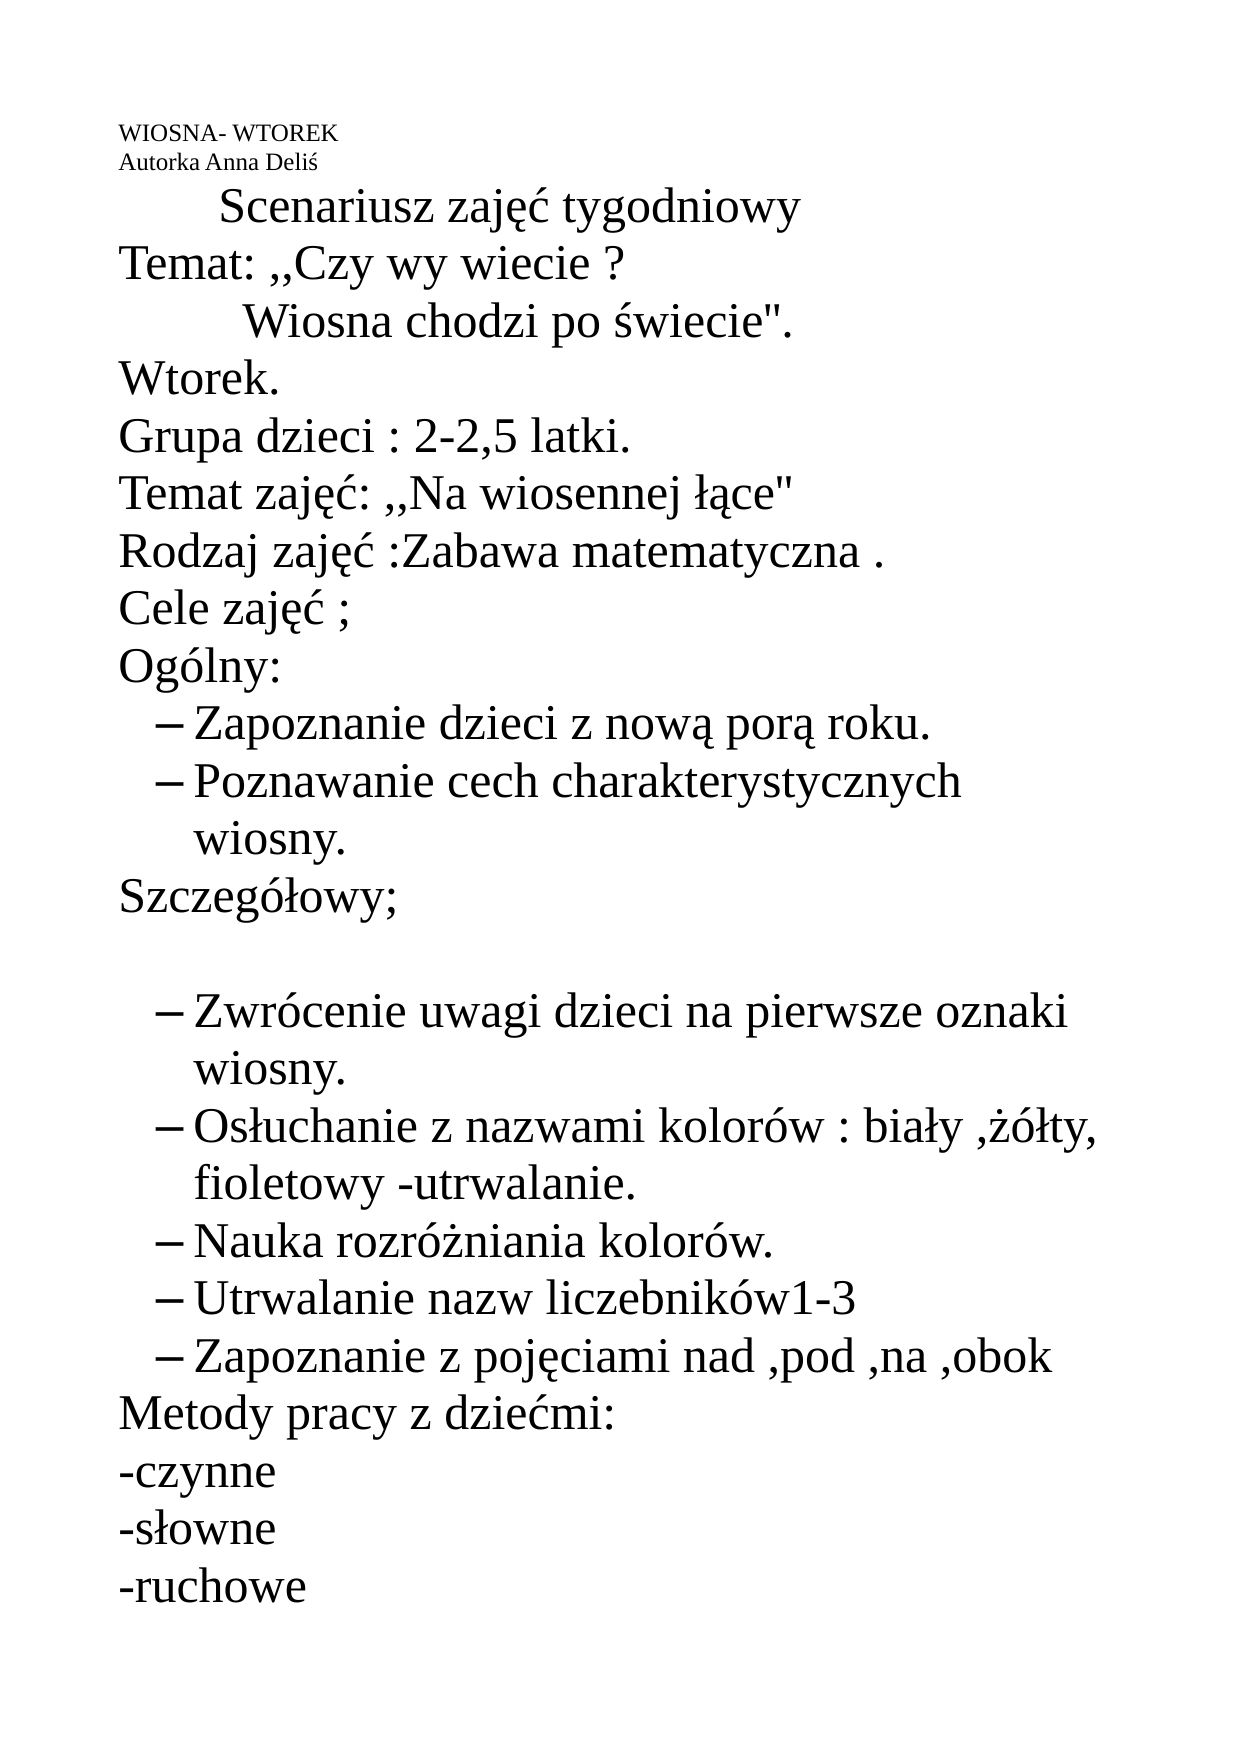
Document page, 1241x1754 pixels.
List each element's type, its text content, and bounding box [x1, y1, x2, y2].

text Grupa dzieci : 2-2,5 latki. [118, 406, 1122, 463]
list Utrwalanie nazw liczebników1-3 [156, 1268, 1122, 1326]
text Metody pracy z dziećmi: [118, 1383, 1122, 1441]
text -ruchowe [118, 1556, 1122, 1613]
text -czynne [118, 1441, 1122, 1498]
list Zapoznanie z pojęciami nad ,pod ,na ,obok [156, 1326, 1122, 1383]
text WIOSNA- WTOREK [118, 118, 1122, 147]
list Nauka rozróżniania kolorów. [156, 1211, 1122, 1268]
text Autorka Anna Deliś [118, 147, 1122, 176]
text Wtorek. [118, 348, 1122, 406]
text Temat: ,,Czy wy wiecie ? [118, 233, 1122, 291]
text Ogólny: [118, 636, 1122, 693]
text Cele zajęć ; [118, 578, 1122, 636]
text Temat zajęć: ,,Na wiosennej łące'' [118, 463, 1122, 521]
text Szczegółowy; [118, 866, 1122, 923]
text Scenariusz zajęć tygodniowy [118, 176, 1122, 233]
list Zwrócenie uwagi dzieci na pierwsze oznaki wiosny. [156, 981, 1122, 1096]
text Wiosna chodzi po świecie''. [118, 291, 1122, 348]
list Poznawanie cech charakterystycznych wiosny. [156, 751, 1122, 866]
list Osłuchanie z nazwami kolorów : biały ,żółty, fioletowy -utrwalanie. [156, 1096, 1122, 1211]
text Rodzaj zajęć :Zabawa matematyczna . [118, 521, 1122, 578]
list Zapoznanie dzieci z nową porą roku. [156, 693, 1122, 751]
text -słowne [118, 1498, 1122, 1556]
